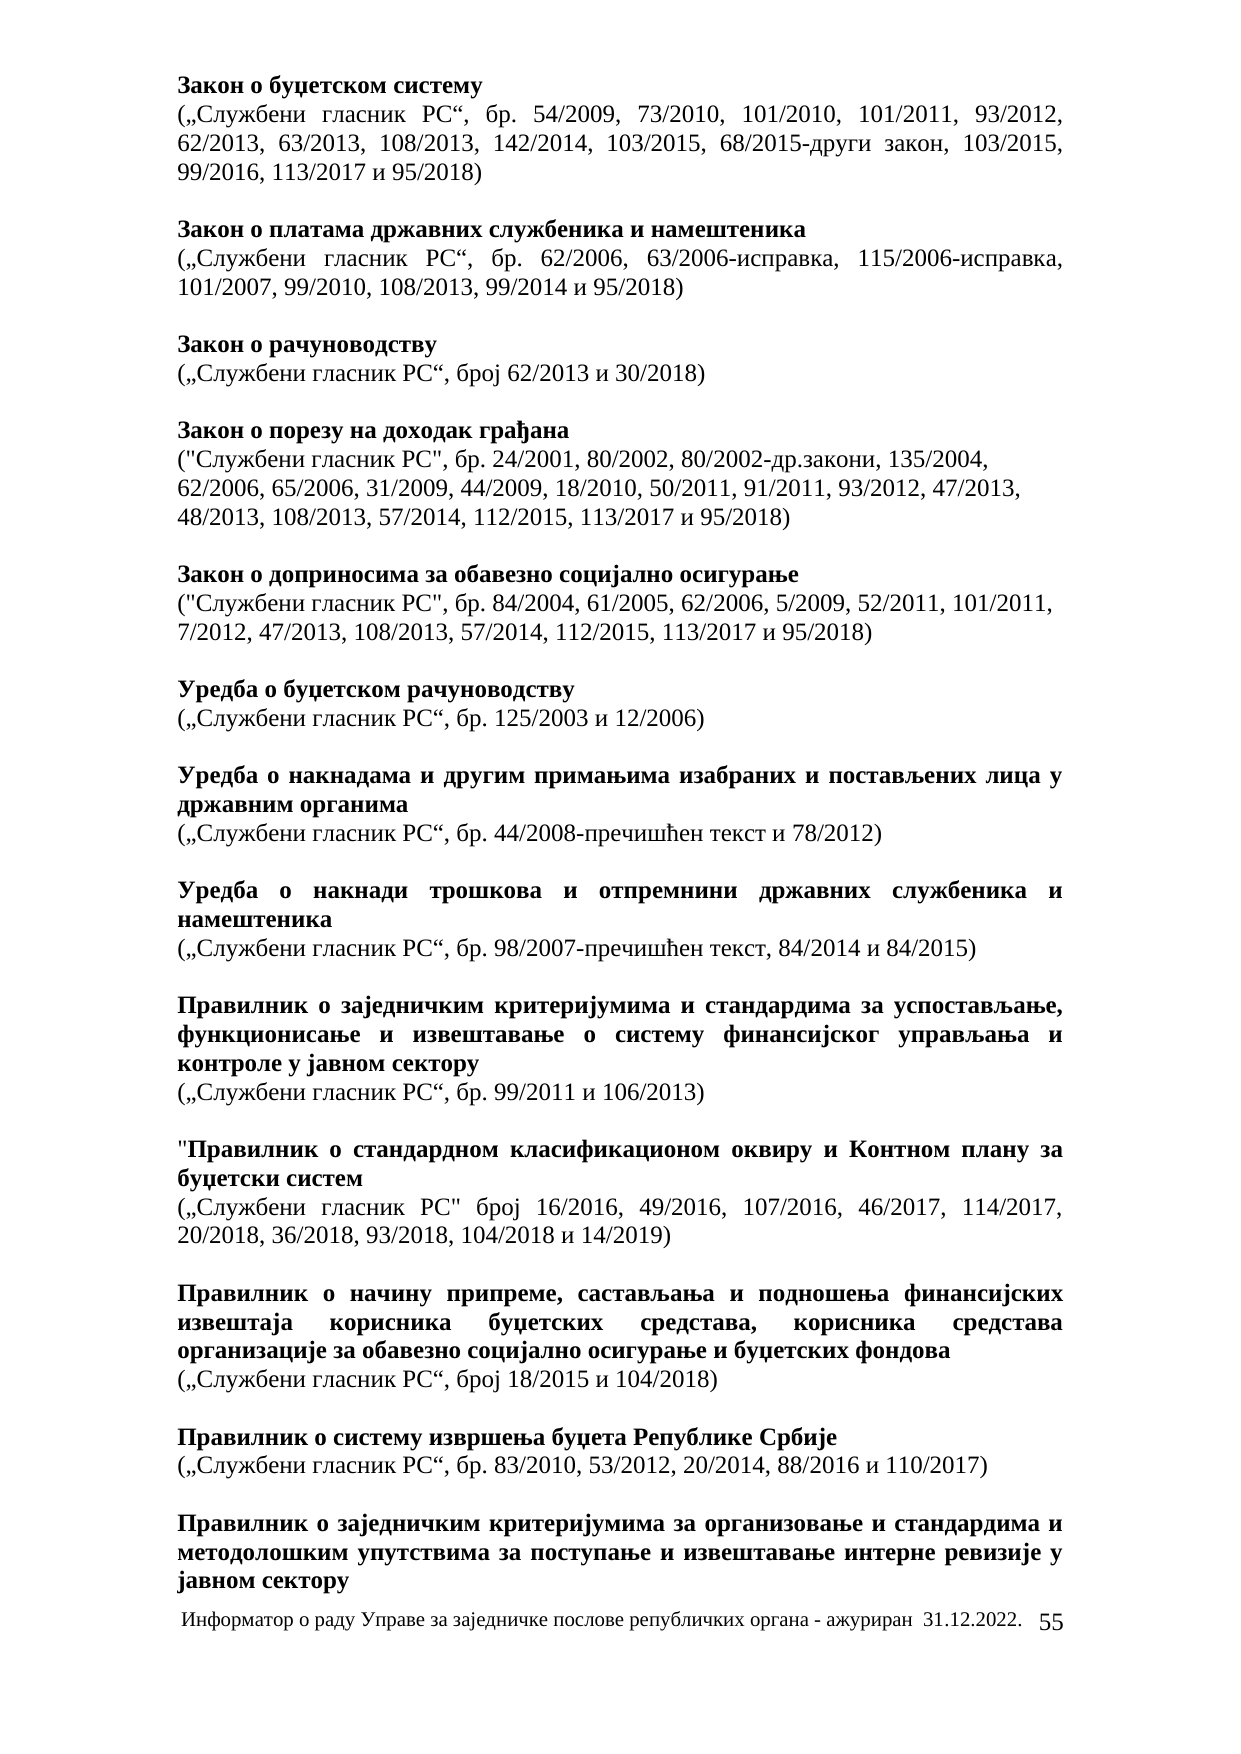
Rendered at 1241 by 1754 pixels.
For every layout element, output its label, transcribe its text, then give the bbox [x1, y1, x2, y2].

text („Службени гласник РС“, бр. 98/2007-пречишћен текст, 84/2014 и 84/2015) [177, 933, 1063, 962]
text Правилник о систему извршења буџета Републике Србије [177, 1422, 1063, 1451]
text („Службени гласник РС“, бр. 44/2008-пречишћен текст и 78/2012) [177, 818, 1063, 847]
text Правилник о заједничким критеријумима за организовање и стандардима и методолошким упутствима за поступање и извештавање интерне ревизије у јавном сектору [177, 1508, 1063, 1594]
text Закон о порезу на доходак грађана [177, 416, 1063, 444]
text "Правилник о стандардном класификационом оквиру и Контном плану за буџетски систем [177, 1134, 1063, 1192]
text („Службени гласник РС“, број 18/2015 и 104/2018) [177, 1364, 1063, 1393]
text ("Службени гласник РС", бр. 84/2004, 61/2005, 62/2006, 5/2009, 52/2011, 101/2011, 7/2012, 47/2013, 108/2013, 57/2014, 112/2015, 113/2017 и 95/2018) [177, 588, 1063, 646]
text Уредба о накнади трошкова и отпремнини државних службеника и намештеника [177, 876, 1063, 933]
text Правилник о заједничким критеријумима и стандардима за успостављање, функционисање и извештавање о систему финансијског управљања и контроле у јавном сектору [177, 991, 1063, 1077]
text Закон о доприносима за обавезно социјално осигурање [177, 559, 1063, 588]
text („Службени гласник РС" број 16/2016, 49/2016, 107/2016, 46/2017, 114/2017, 20/2018, 36/2018, 93/2018, 104/2018 и 14/2019) [177, 1192, 1063, 1249]
text („Службени гласник РС“, бр. 54/2009, 73/2010, 101/2010, 101/2011, 93/2012, 62/2013, 63/2013, 108/2013, 142/2014, 103/2015, 68/2015-други закон, 103/2015, 99/2016, 113/2017 и 95/2018) [177, 99, 1063, 186]
text („Службени гласник РС“, бр. 62/2006, 63/2006-исправка, 115/2006-исправка, 101/2007, 99/2010, 108/2013, 99/2014 и 95/2018) [177, 243, 1063, 301]
text Уредба о буџетском рачуноводству [177, 674, 1063, 703]
text („Службени гласник РС“, бр. 99/2011 и 106/2013) [177, 1077, 1063, 1106]
text Закон о платама државних службеника и намештеника [177, 214, 1063, 243]
text („Службени гласник РС“, број 62/2013 и 30/2018) [177, 358, 1063, 387]
text Закон о буџетском систему [177, 71, 1063, 99]
text Правилник о начину припреме, састављања и подношења финансијских извештаја корисника буџетских средстава, корисника средстава организације за обавезно социјално осигурање и буџетских фондова [177, 1278, 1063, 1364]
text („Службени гласник РС“, бр. 125/2003 и 12/2006) [177, 703, 1063, 732]
text ("Службени гласник РС", бр. 24/2001, 80/2002, 80/2002-др.закони, 135/2004, 62/2006, 65/2006, 31/2009, 44/2009, 18/2010, 50/2011, 91/2011, 93/2012, 47/2013, 48/2013, 108/2013, 57/2014, 112/2015, 113/2017 и 95/2018) [177, 444, 1063, 531]
text („Службени гласник РС“, бр. 83/2010, 53/2012, 20/2014, 88/2016 и 110/2017) [177, 1451, 1063, 1479]
text Закон о рачуноводству [177, 329, 1063, 358]
text Уредба о накнадама и другим примањима изабраних и постављених лица у државним органима [177, 761, 1063, 818]
